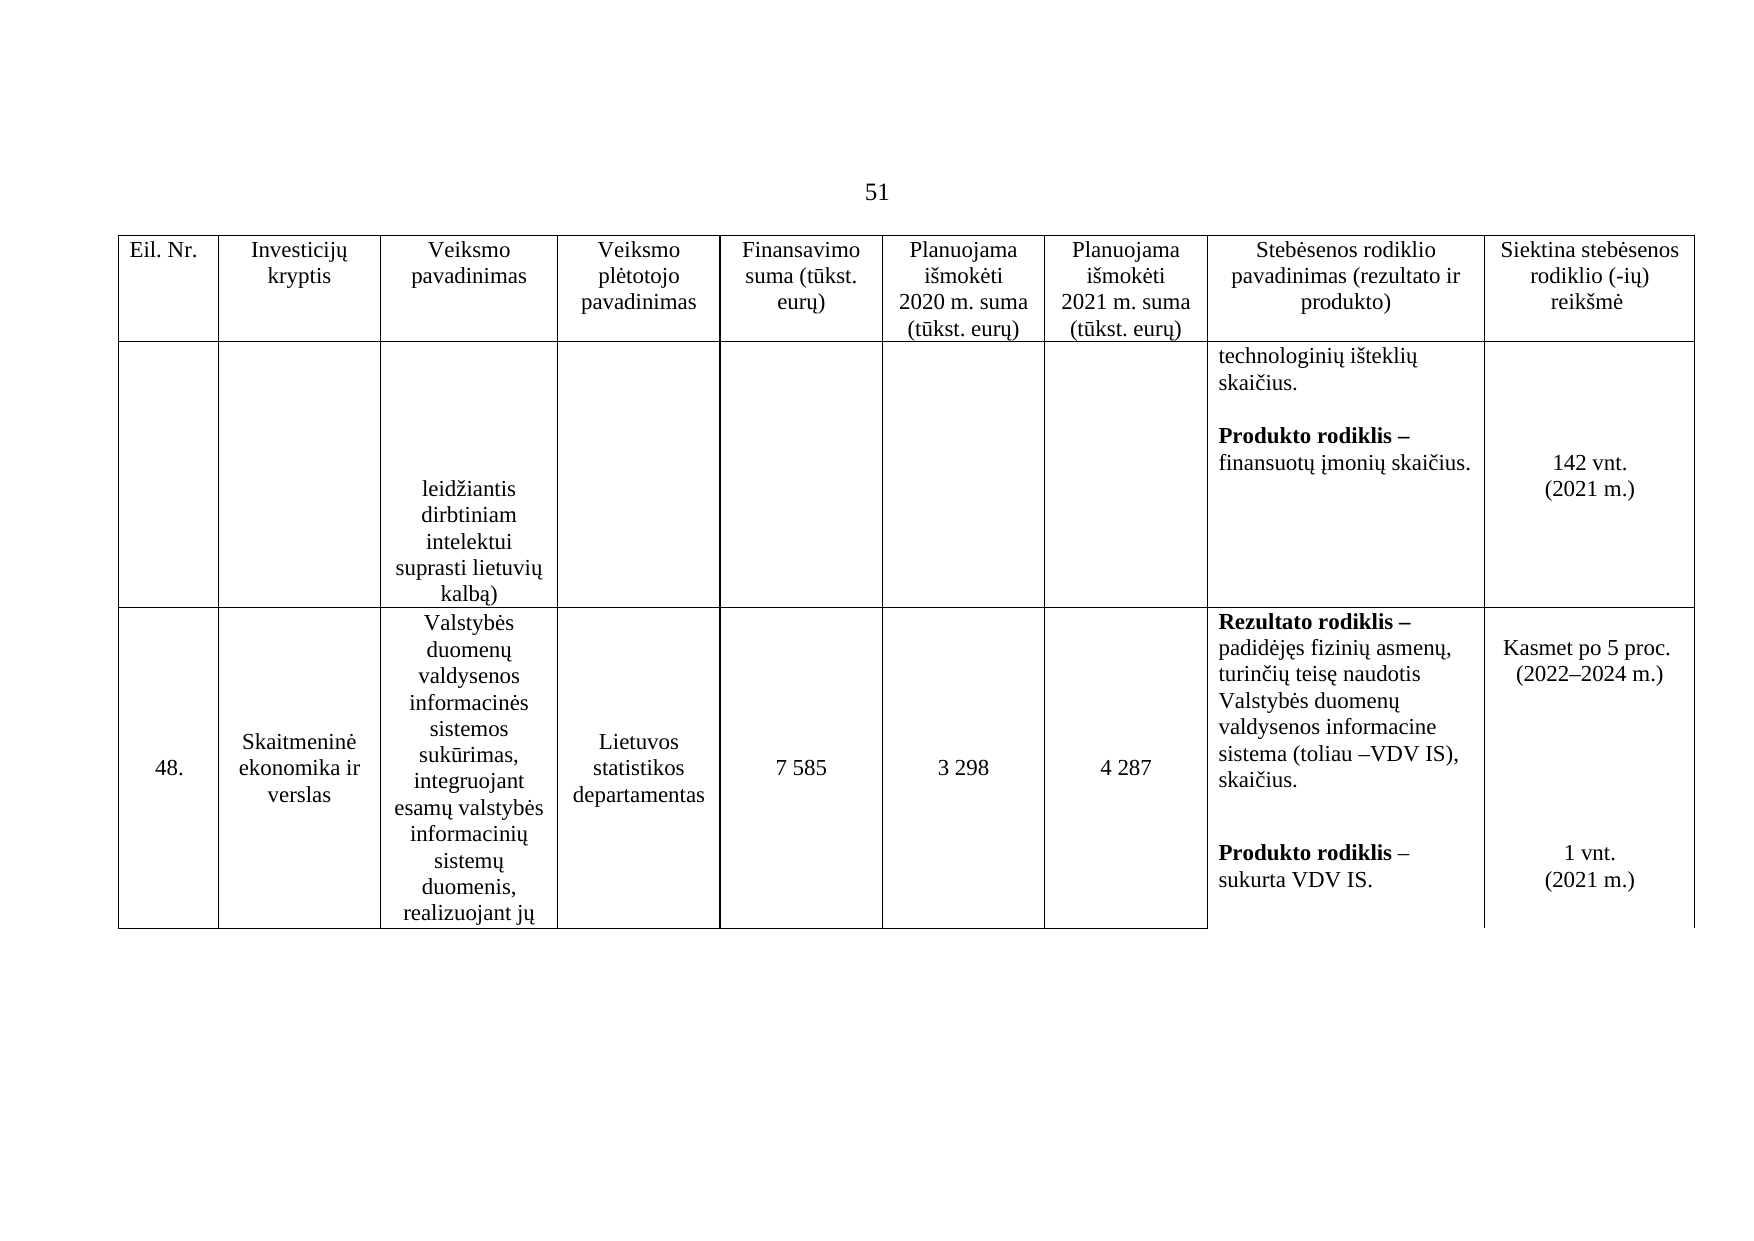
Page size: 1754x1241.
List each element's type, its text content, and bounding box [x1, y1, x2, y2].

table_cell Skaitmeninė ekonomika ir verslas [219, 608, 380, 927]
table_cell 4 287 [1045, 608, 1207, 927]
table_header Planuojama išmokėti 2021 m. suma (tūkst. eurų) [1045, 236, 1207, 341]
table_header Planuojama išmokėti 2020 m. suma (tūkst. eurų) [883, 236, 1044, 341]
table_header Stebėsenos rodiklio pavadinimas (rezultato ir produkto) [1208, 236, 1484, 341]
table_cell [558, 342, 719, 607]
table_cell 142 vnt. (2021 m.) [1485, 395, 1694, 607]
table_header Eil. Nr. [119, 236, 218, 341]
table_cell Rezultato rodiklis – padidėjęs fizinių asmenų, turinčių teisę naudotis Valstybės duomenų valdysenos informacine sistema (toliau –VDV IS), skaičius. [1208, 608, 1484, 812]
table_cell 48. [119, 608, 218, 927]
table_cell technologinių išteklių skaičius. [1208, 342, 1484, 395]
table_header Veiksmo plėtotojo pavadinimas [558, 236, 719, 341]
table_cell Valstybės duomenų valdysenos informacinės sistemos sukūrimas, integruojant esamų valstybės informacinių sistemų duomenis, realizuojant jų atvėrimą ir eksperimentavimo platformas (angl. sandbox) (atsakinga Ekonomikos ir inovacijų ministerija) [381, 608, 557, 927]
table_cell [219, 342, 380, 607]
table_cell Lietuvos statistikos departamentas [558, 608, 719, 927]
table_header Finansavimo suma (tūkst. eurų) [721, 236, 882, 341]
table_cell [883, 342, 1044, 607]
table_cell Produkto rodiklis –finansuotų įmonių skaičius. [1208, 395, 1484, 607]
table_cell Kasmet po 5 proc. (2022–2024 m.) [1485, 608, 1694, 812]
table_header Investicijų kryptis [219, 236, 380, 341]
table_cell [119, 342, 218, 607]
table_header Siektina stebėsenos rodiklio (-ių) reikšmė [1485, 236, 1694, 341]
table_cell Produkto rodiklis – sukurta VDV IS. [1208, 812, 1484, 927]
table_header Veiksmo pavadinimas [381, 236, 557, 341]
table_cell 3 298 [883, 608, 1044, 927]
table_cell [1045, 342, 1207, 607]
table_cell 1 vnt. (2021 m.) [1485, 812, 1694, 927]
table_cell [721, 342, 882, 607]
table_cell [1485, 342, 1694, 395]
table_cell Sąsajos Žmogus–mašina įgalinimas (kalbos technologijų įveiklinimas, leidžiantis dirbtiniam intelektui suprasti lietuvių kalbą) (atsakinga Ekonomikos ir inovacijų ministerija) [381, 342, 557, 607]
table_cell 7 585 [721, 608, 882, 927]
